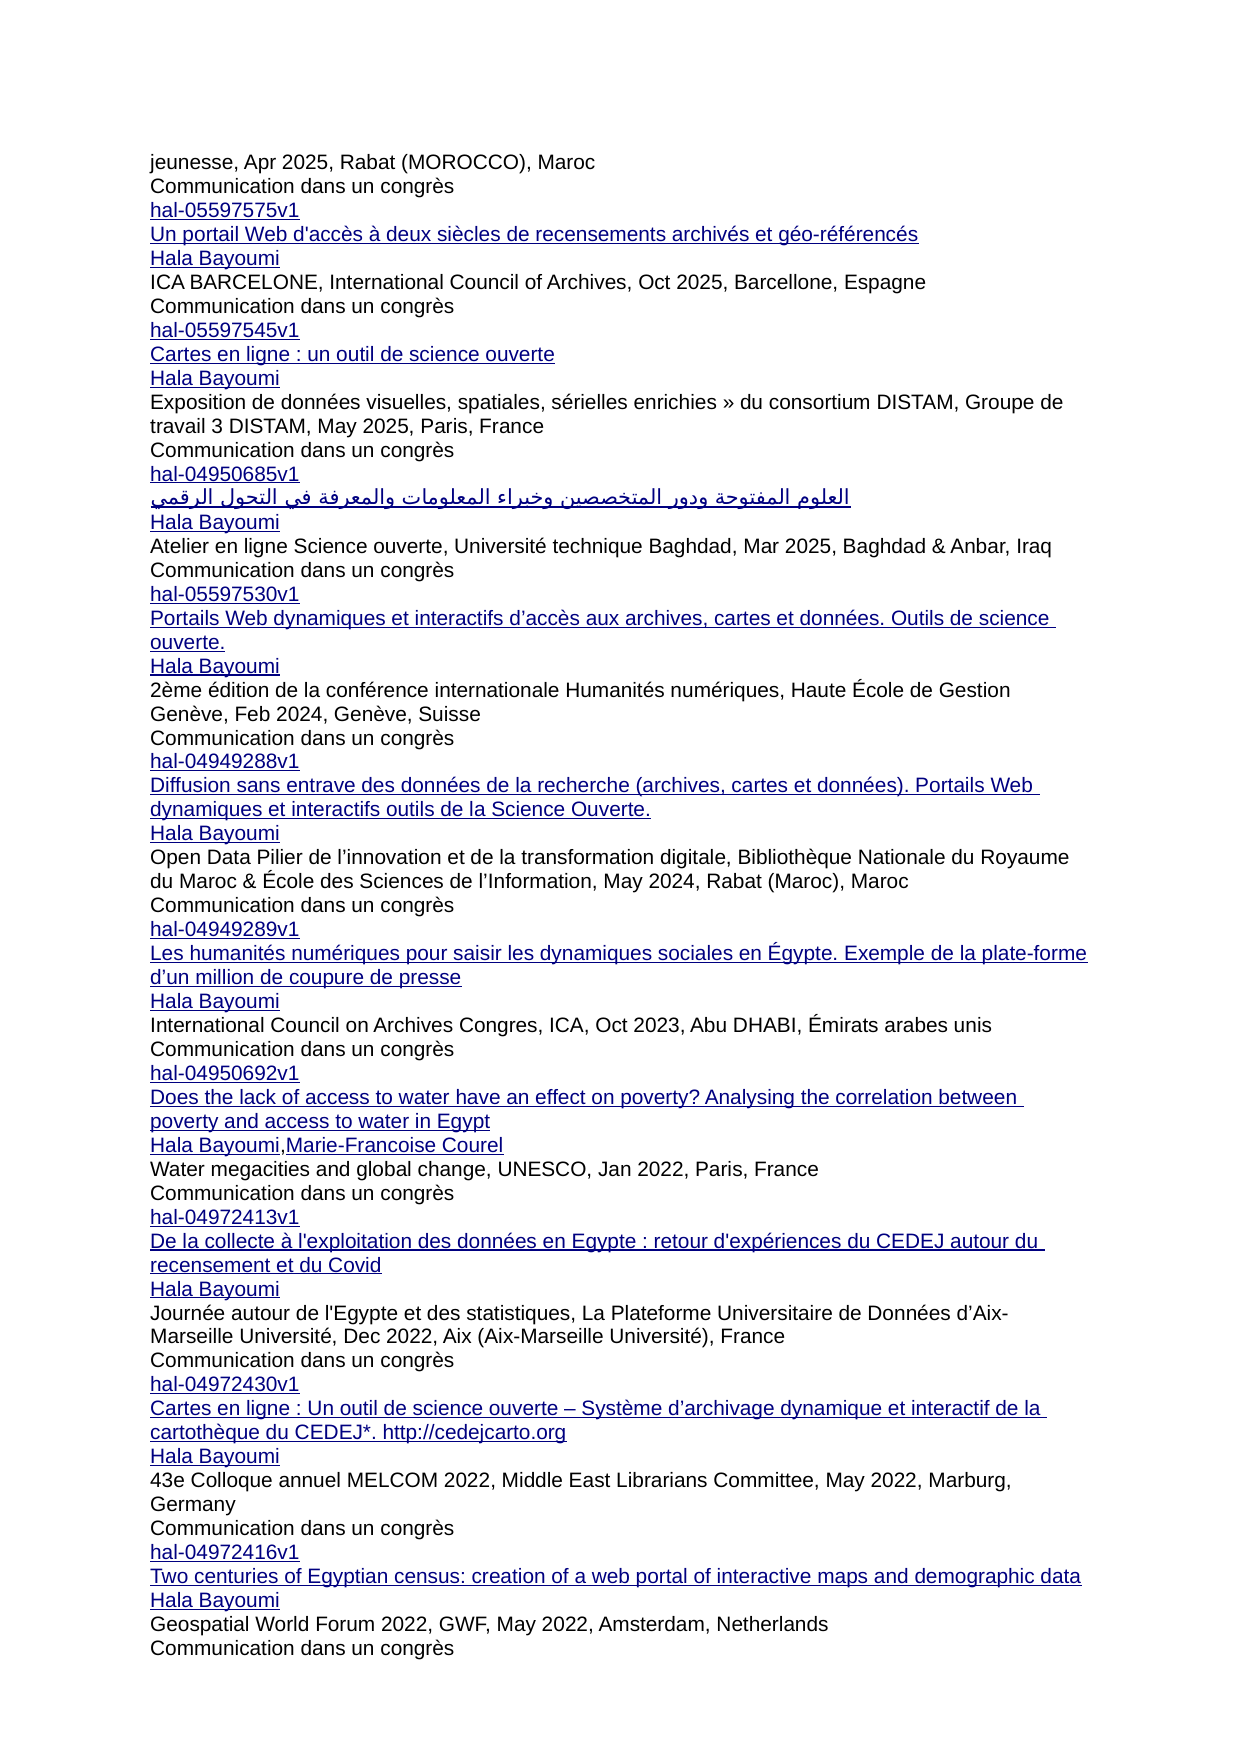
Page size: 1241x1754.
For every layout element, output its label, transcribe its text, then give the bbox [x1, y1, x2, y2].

table_cell Does the lack of access to water have an effect on poverty? Analysing the correlation between poverty and access to water in Egypt Hala Bayoumi,Marie-Francoise Courel Water megacities and global change, UNESCO, Jan 2022, Paris, France Communication dans un congrès hal-04972413v1 [150, 1085, 1090, 1228]
table_cell Cartes en ligne : un outil de science ouverte Hala Bayoumi Exposition de données visuelles, spatiales, sérielles enrichies » du consortium DISTAM, Groupe de travail 3 DISTAM, May 2025, Paris, France Communication dans un congrès hal-04950685v1 [150, 342, 1090, 485]
table_cell De la collecte à l'exploitation des données en Egypte : retour d'expériences du CEDEJ autour du recensement et du Covid Hala Bayoumi Journée autour de l'Egypte et des statistiques, La Plateforme Universitaire de Données d’Aix-Marseille Université, Dec 2022, Aix (Aix-Marseille Université), France Communication dans un congrès hal-04972430v1 [150, 1229, 1090, 1396]
table_cell jeunesse, Apr 2025, Rabat (MOROCCO), Maroc Communication dans un congrès hal-05597575v1 [150, 150, 1090, 222]
table_cell Diffusion sans entrave des données de la recherche (archives, cartes et données). Portails Web dynamiques et interactifs outils de la Science Ouverte. Hala Bayoumi Open Data Pilier de l’innovation et de la transformation digitale, Bibliothèque Nationale du Royaume du Maroc & École des Sciences de l’Information, May 2024, Rabat (Maroc), Maroc Communication dans un congrès hal-04949289v1 [150, 773, 1090, 941]
table_cell Un portail Web d'accès à deux siècles de recensements archivés et géo-référencés Hala Bayoumi ICA BARCELONE, International Council of Archives, Oct 2025, Barcellone, Espagne Communication dans un congrès hal-05597545v1 [150, 222, 1090, 342]
table_cell Cartes en ligne : Un outil de science ouverte – Système d’archivage dynamique et interactif de la cartothèque du CEDEJ*. http://cedejcarto.org Hala Bayoumi 43e Colloque annuel MELCOM 2022, Middle East Librarians Committee, May 2022, Marburg, Germany Communication dans un congrès hal-04972416v1 [150, 1396, 1090, 1564]
table_cell Two centuries of Egyptian census: creation of a web portal of interactive maps and demographic data Hala Bayoumi Geospatial World Forum 2022, GWF, May 2022, Amsterdam, Netherlands Communication dans un congrès [150, 1564, 1090, 1660]
table_cell Les humanités numériques pour saisir les dynamiques sociales en Égypte. Exemple de la plate-forme d’un million de coupure de presse Hala Bayoumi International Council on Archives Congres, ICA, Oct 2023, Abu DHABI, Émirats arabes unis Communication dans un congrès hal-04950692v1 [150, 941, 1090, 1085]
table_cell Portails Web dynamiques et interactifs d’accès aux archives, cartes et données. Outils de science ouverte. Hala Bayoumi 2ème édition de la conférence internationale Humanités numériques, Haute École de Gestion Genève, Feb 2024, Genève, Suisse Communication dans un congrès hal-04949288v1 [150, 606, 1090, 773]
table_cell العلوم المفتوحة ودور المتخصصين وخبراء المعلومات والمعرفة في التحول الرقمي Hala Bayoumi Atelier en ligne Science ouverte, Université technique Baghdad, Mar 2025, Baghdad & Anbar, Iraq Communication dans un congrès hal-05597530v1 [150, 485, 1090, 606]
